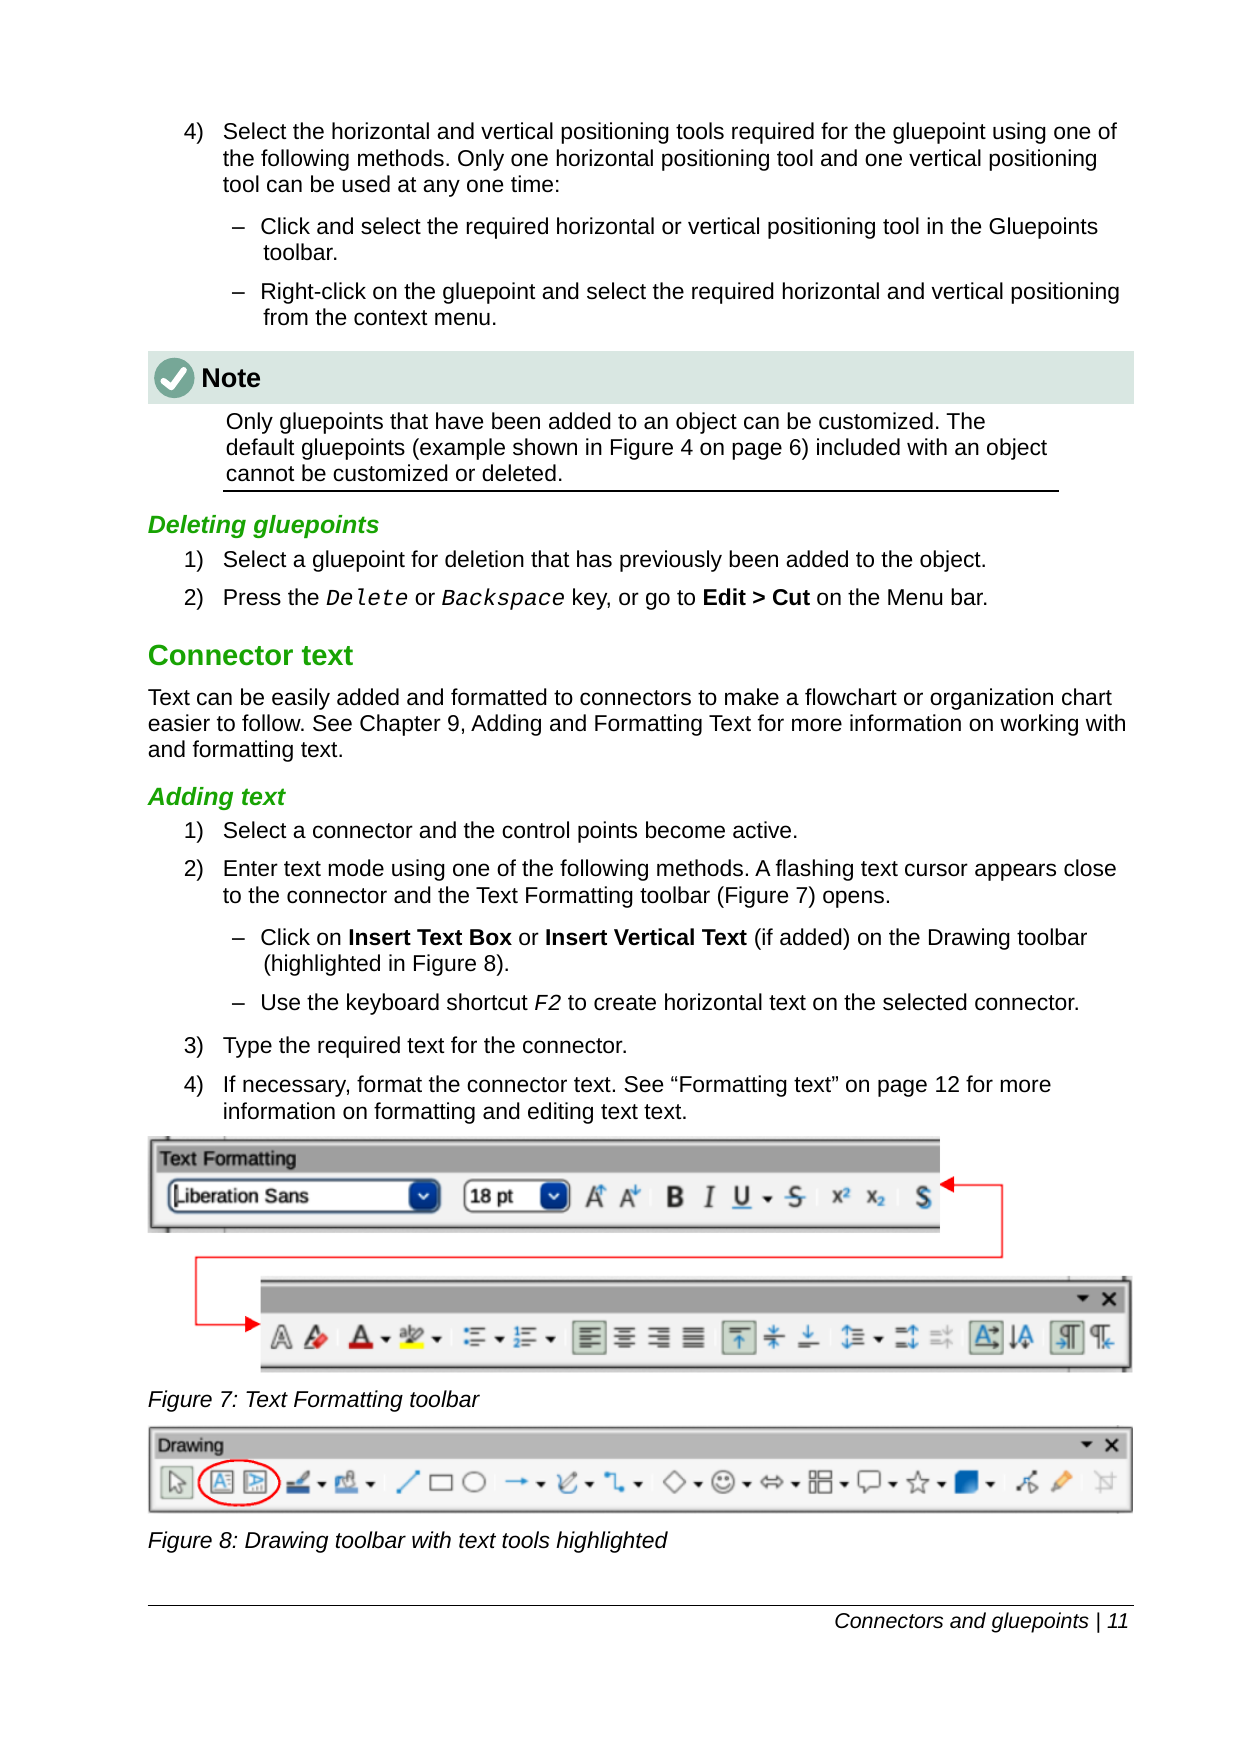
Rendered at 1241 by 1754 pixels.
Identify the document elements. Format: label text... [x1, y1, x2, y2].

list Enter text mode using one of the following methods. A flashing text cursor appears close to the connector and the Text Formatting toolbar (Figure 7) opens. [204, 855, 1134, 908]
list If necessary, format the connector text. See “Formatting text” on page 12 for more information on formatting and editing text text. [204, 1071, 1134, 1124]
text Only gluepoints that have been added to an object can be customized. The default gluepoints (example shown in Figure 4 on page 6) included with an object cannot be customized or deleted. [223, 404, 1059, 490]
list Type the required text for the connector. [204, 1032, 1134, 1059]
list Click on Insert Text Box or Insert Vertical Text (if added) on the Drawing toolbar (highlighted in Figure 8). [229, 921, 1134, 976]
list Press the Delete or Backspace key, or go to Edit > Cut on the Menu bar. [204, 584, 1134, 613]
list Use the keyboard shortcut F2 to create horizontal text on the selected connector. [229, 986, 1134, 1020]
text Text can be easily added and formatted to connectors to make a flowchart or organization chart easier to follow. See Chapter 9, Adding and Formatting Text for more information on working with and formatting text. [148, 684, 1134, 763]
text Figure 8: Drawing toolbar with text tools highlighted [148, 1527, 1134, 1553]
list Select a gluepoint for deletion that has previously been added to the object. [204, 546, 1134, 572]
list Right-click on the gluepoint and select the required horizontal and vertical positioning from the context menu. [229, 275, 1134, 333]
list Select the horizontal and vertical positioning tools required for the gluepoint using one of the following methods. Only one horizontal positioning tool and one vertical positioning tool can be used at any one time: [204, 118, 1134, 197]
list Click and select the required horizontal or vertical positioning tool in the Gluepoints toolbar. [229, 210, 1134, 265]
picture [147, 1136, 1134, 1374]
subtitle Adding text [148, 782, 1134, 810]
subtitle Note [148, 351, 1134, 404]
picture [147, 1425, 1134, 1515]
subtitle Deleting gluepoints [148, 511, 1134, 539]
text Figure 7: Text Formatting toolbar [148, 1386, 1134, 1413]
list Select a connector and the control points become active. [204, 817, 1134, 843]
subtitle Connector text [148, 638, 1134, 671]
